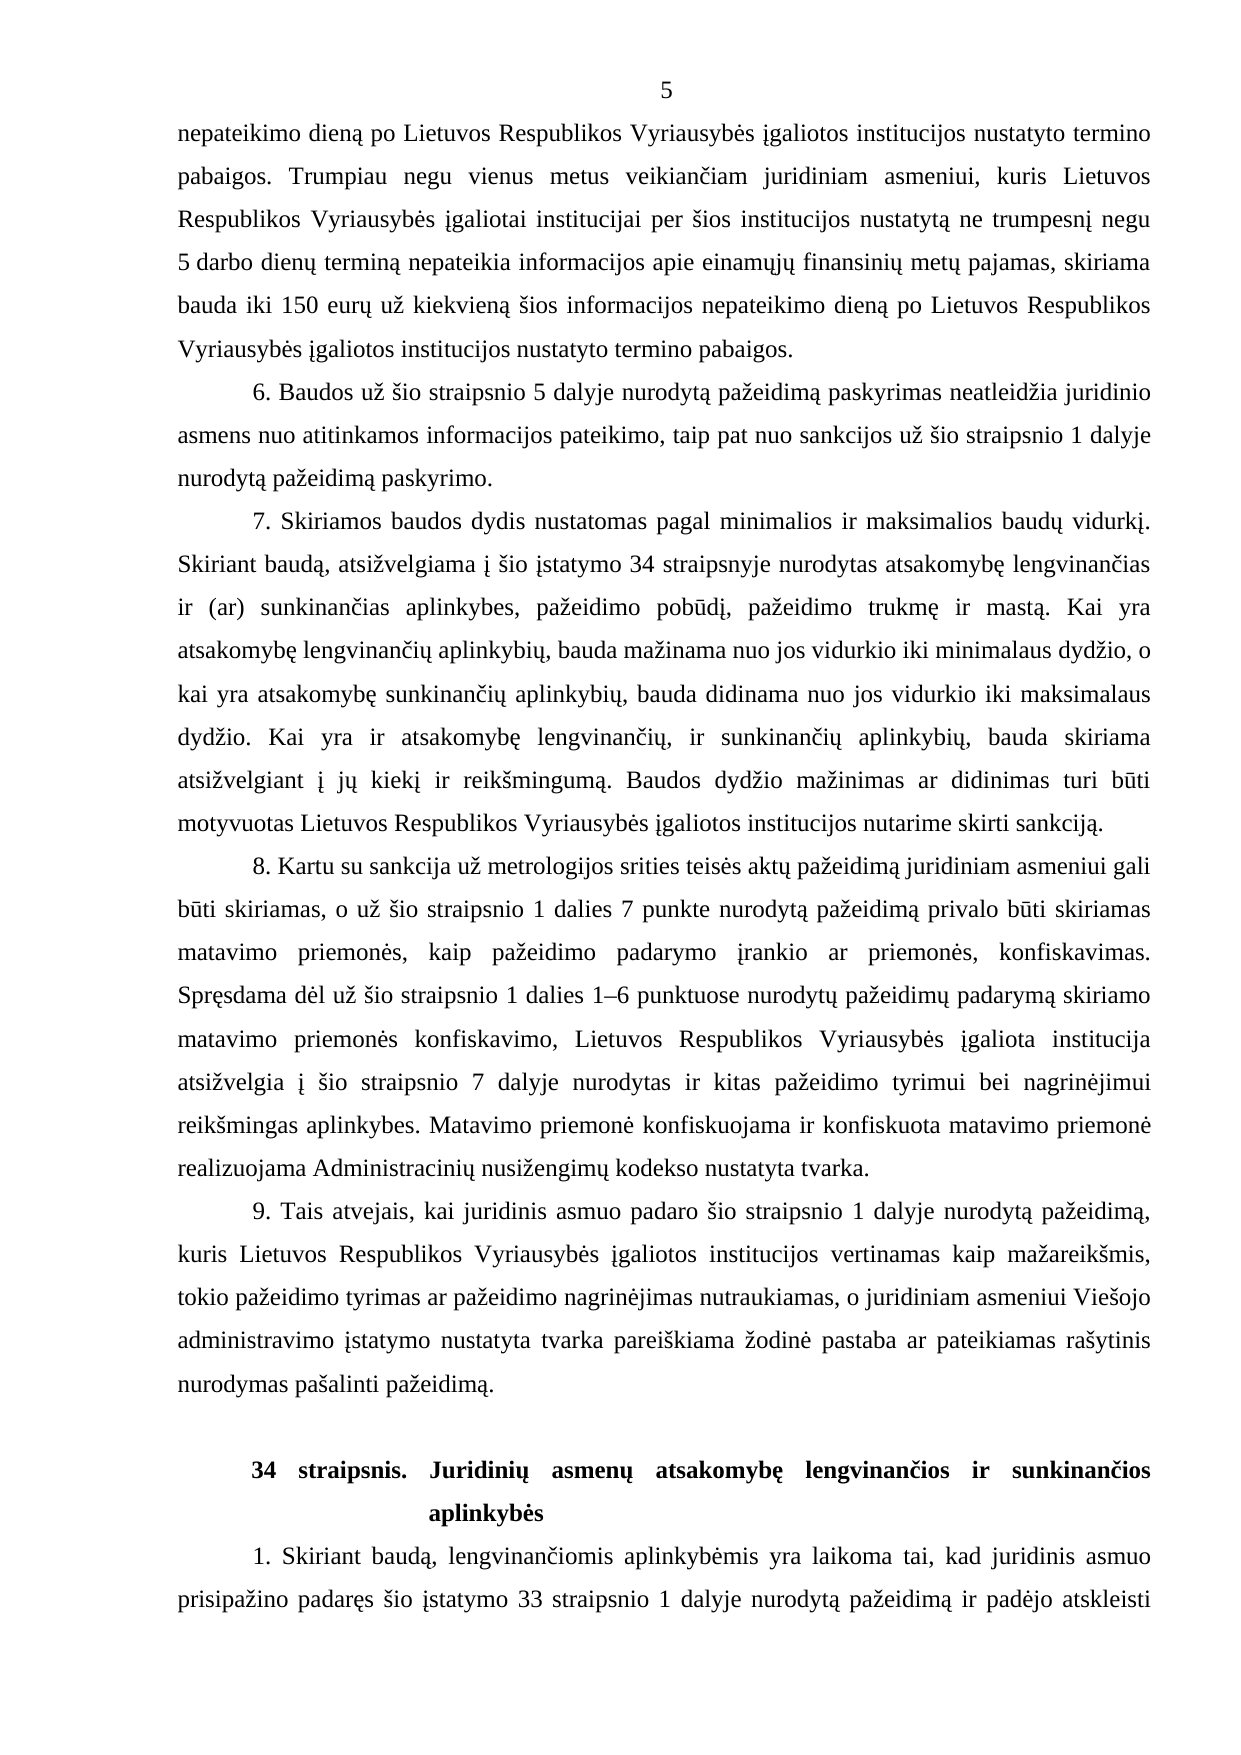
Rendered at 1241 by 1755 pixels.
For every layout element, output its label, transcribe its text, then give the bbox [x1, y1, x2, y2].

text 9. Tais atvejais, kai juridinis asmuo padaro šio straipsnio 1 dalyje nurodytą pažeidimą, kuris Lietuvos Respublikos Vyriausybės įgaliotos institucijos vertinamas kaip mažareikšmis, tokio pažeidimo tyrimas ar pažeidimo nagrinėjimas nutraukiamas, o juridiniam asmeniui Viešojo administravimo įstatymo nustatyta tvarka pareiškiama žodinė pastaba ar pateikiamas rašytinis nurodymas pašalinti pažeidimą. [177, 1196, 1152, 1397]
text 34 straipsnis. Juridinių asmenų atsakomybę lengvinančios ir sunkinančios aplinkybės [251, 1455, 1152, 1527]
text 7. Skiriamos baudos dydis nustatomas pagal minimalios ir maksimalios baudų vidurkį. Skiriant baudą, atsižvelgiama į šio įstatymo 34 straipsnyje nurodytas atsakomybę lengvinančias ir (ar) sunkinančias aplinkybes, pažeidimo pobūdį, pažeidimo trukmę ir mastą. Kai yra atsakomybę lengvinančių aplinkybių, bauda mažinama nuo jos vidurkio iki minimalaus dydžio, o kai yra atsakomybę sunkinančių aplinkybių, bauda didinama nuo jos vidurkio iki maksimalaus dydžio. Kai yra ir atsakomybę lengvinančių, ir sunkinančių aplinkybių, bauda skiriama atsižvelgiant į jų kiekį ir reikšmingumą. Baudos dydžio mažinimas ar didinimas turi būti motyvuotas Lietuvos Respublikos Vyriausybės įgaliotos institucijos nutarime skirti sankciją. [177, 506, 1152, 837]
text 1. Skiriant baudą, lengvinančiomis aplinkybėmis yra laikoma tai, kad juridinis asmuo prisipažino padaręs šio įstatymo 33 straipsnio 1 dalyje nurodytą pažeidimą ir padėjo atskleisti [177, 1541, 1152, 1613]
text 8. Kartu su sankcija už metrologijos srities teisės aktų pažeidimą juridiniam asmeniui gali būti skiriamas, o už šio straipsnio 1 dalies 7 punkte nurodytą pažeidimą privalo būti skiriamas matavimo priemonės, kaip pažeidimo padarymo įrankio ar priemonės, konfiskavimas. Spręsdama dėl už šio straipsnio 1 dalies 1–6 punktuose nurodytų pažeidimų padarymą skiriamo matavimo priemonės konfiskavimo, Lietuvos Respublikos Vyriausybės įgaliota institucija atsižvelgia į šio straipsnio 7 dalyje nurodytas ir kitas pažeidimo tyrimui bei nagrinėjimui reikšmingas aplinkybes. Matavimo priemonė konfiskuojama ir konfiskuota matavimo priemonė realizuojama Administracinių nusižengimų kodekso nustatyta tvarka. [177, 851, 1152, 1182]
text 6. Baudos už šio straipsnio 5 dalyje nurodytą pažeidimą paskyrimas neatleidžia juridinio asmens nuo atitinkamos informacijos pateikimo, taip pat nuo sankcijos už šio straipsnio 1 dalyje nurodytą pažeidimą paskyrimo. [177, 377, 1152, 492]
text nepateikimo dieną po Lietuvos Respublikos Vyriausybės įgaliotos institucijos nustatyto termino pabaigos. Trumpiau negu vienus metus veikiančiam juridiniam asmeniui, kuris Lietuvos Respublikos Vyriausybės įgaliotai institucijai per šios institucijos nustatytą ne trumpesnį negu 5 darbo dienų terminą nepateikia informacijos apie einamųjų finansinių metų pajamas, skiriama bauda iki 150 eurų už kiekvieną šios informacijos nepateikimo dieną po Lietuvos Respublikos Vyriausybės įgaliotos institucijos nustatyto termino pabaigos. [177, 118, 1152, 362]
